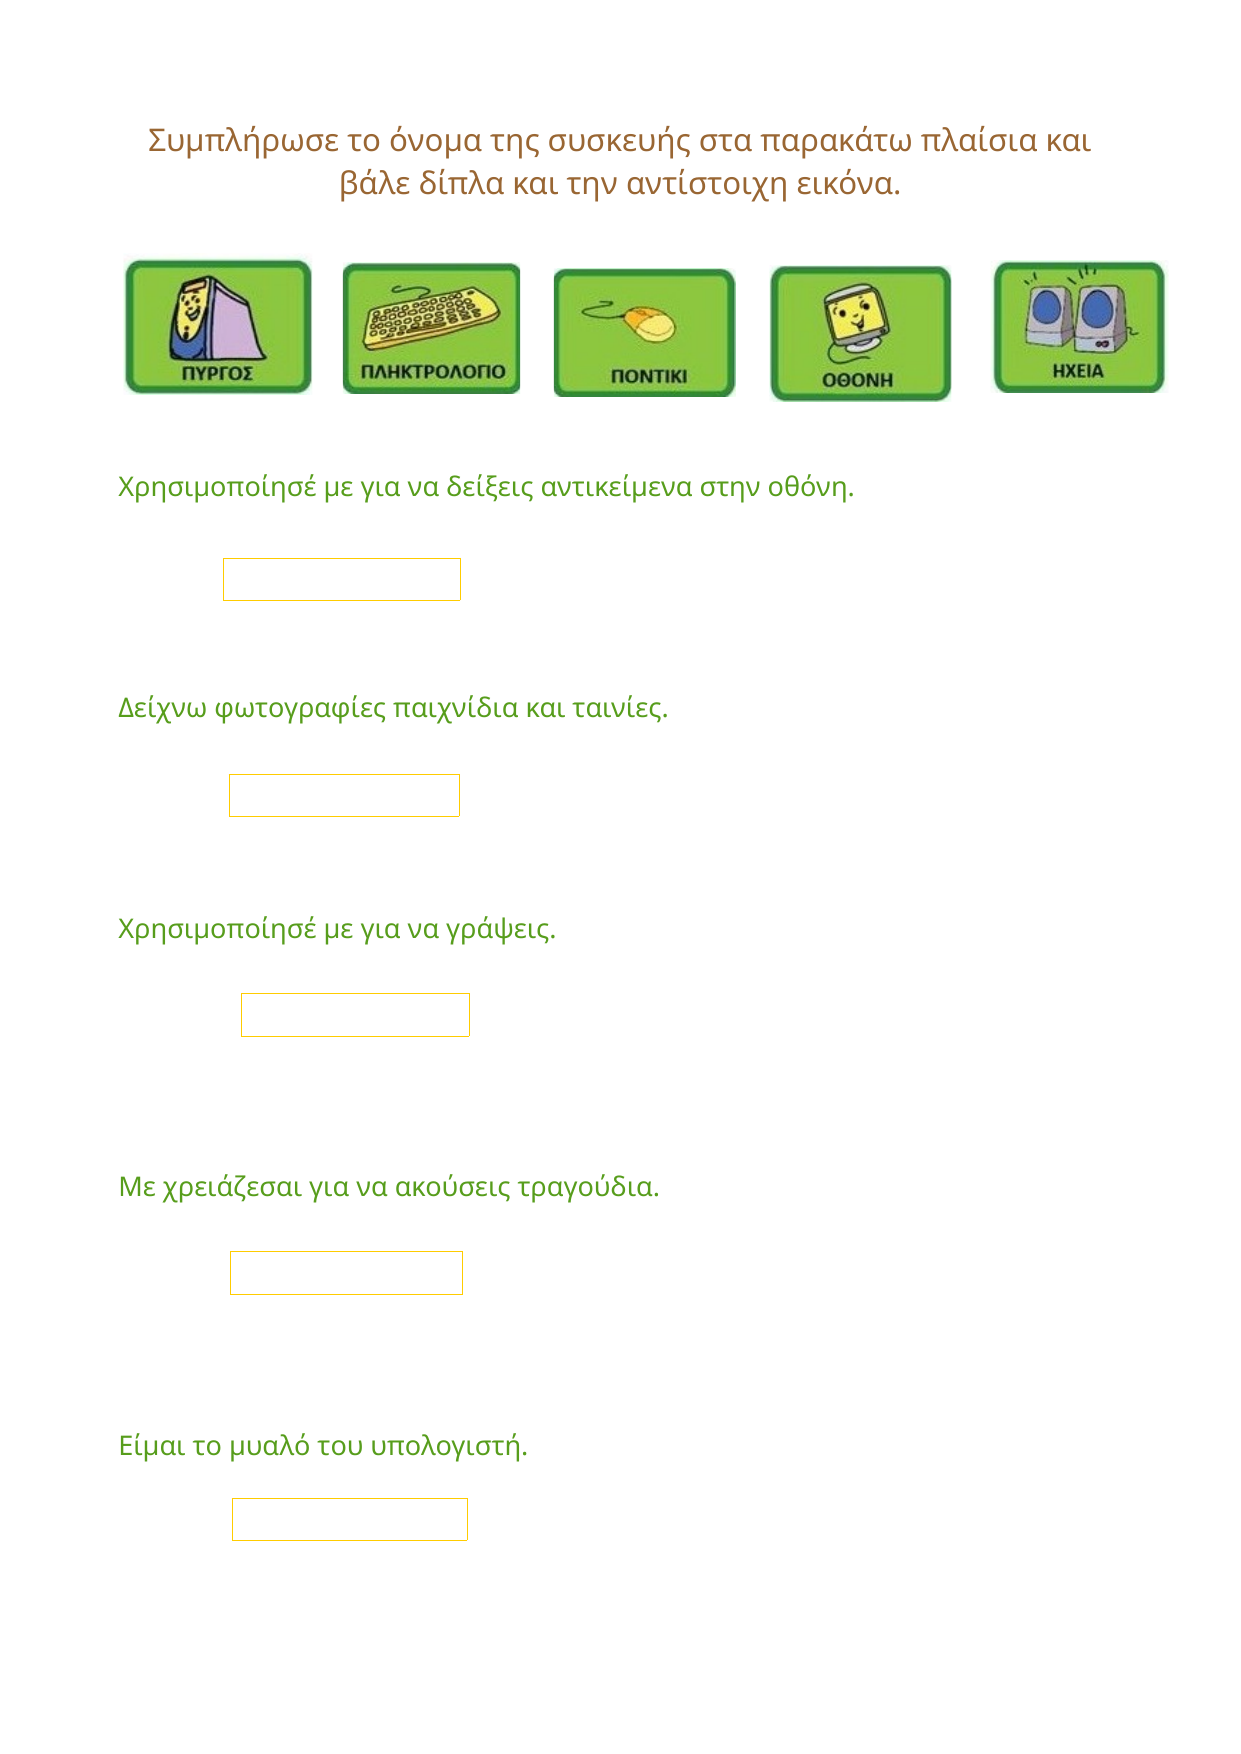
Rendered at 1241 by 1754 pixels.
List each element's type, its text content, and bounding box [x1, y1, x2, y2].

text Χρησιμοποίησέ με για να γράψεις. [118, 910, 1122, 947]
text Συμπλήρωσε το όνομα της συσκευής στα παρακάτω πλαίσια και βάλε δίπλα και την αντίστοιχη εικόνα. [118, 118, 1122, 203]
picture [553, 268, 736, 397]
text Είμαι το μυαλό του υπολογιστή. [118, 1426, 1122, 1463]
text Δείχνω φωτογραφίες παιχνίδια και ταινίες. [118, 688, 1122, 725]
picture [990, 260, 1169, 393]
text Χρησιμοποίησέ με για να δείξεις αντικείμενα στην οθόνη. [118, 467, 1122, 504]
picture [769, 265, 952, 402]
picture [123, 253, 313, 395]
picture [342, 262, 521, 394]
text Με χρειάζεσαι για να ακούσεις τραγούδια. [118, 1168, 1122, 1205]
